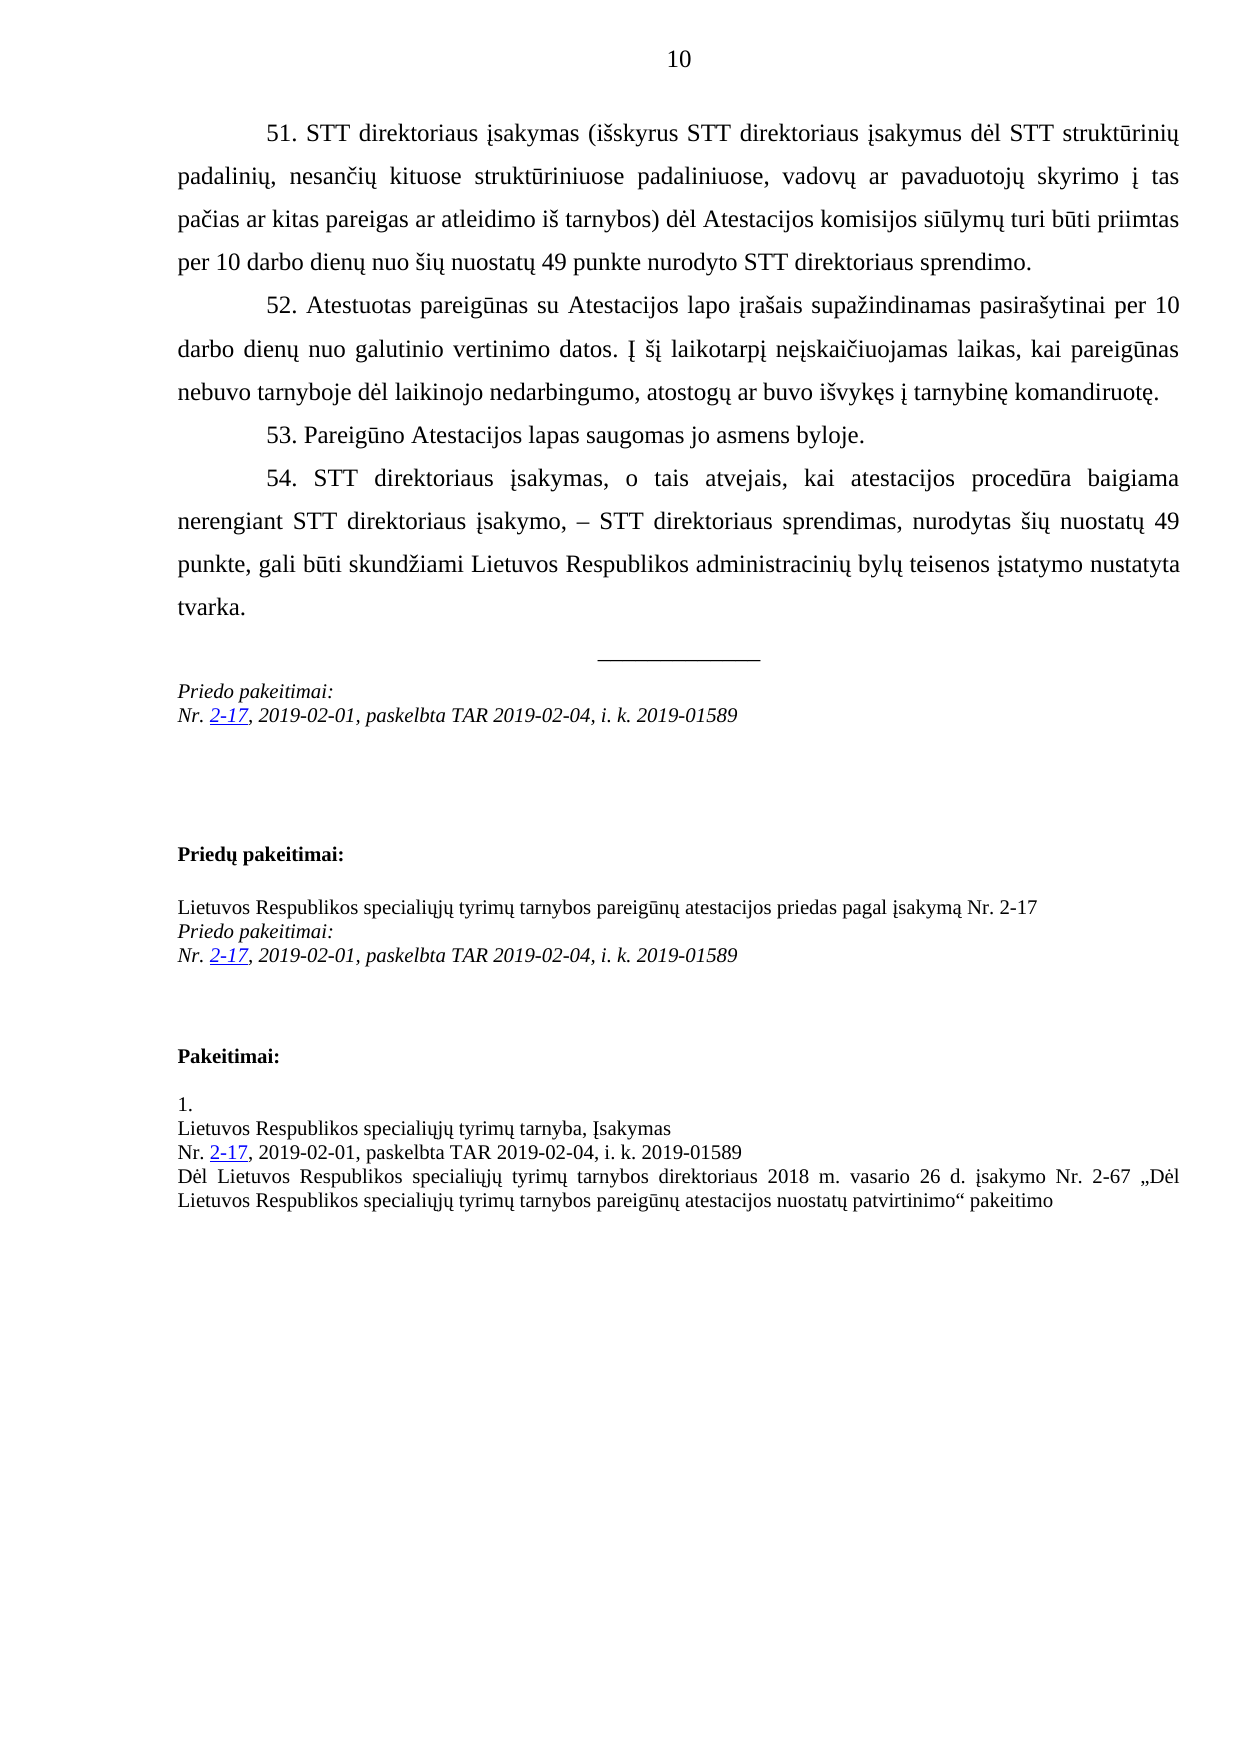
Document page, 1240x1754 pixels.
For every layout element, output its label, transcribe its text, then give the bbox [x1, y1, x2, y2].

text _____________ [177, 636, 1181, 664]
text Lietuvos Respublikos specialiųjų tyrimų tarnybos pareigūnų atestacijos priedas pagal įsakymą Nr. 2-17 [177, 895, 1181, 919]
text 51. STT direktoriaus įsakymas (išskyrus STT direktoriaus įsakymus dėl STT struktūrinių padalinių, nesančių kituose struktūriniuose padaliniuose, vadovų ar pavaduotojų skyrimo į tas pačias ar kitas pareigas ar atleidimo iš tarnybos) dėl Atestacijos komisijos siūlymų turi būti priimtas per 10 darbo dienų nuo šių nuostatų 49 punkte nurodyto STT direktoriaus sprendimo. [177, 118, 1181, 276]
text Nr. 2-17, 2019-02-01, paskelbta TAR 2019-02-04, i. k. 2019-01589 [177, 1140, 1181, 1164]
text Dėl Lietuvos Respublikos specialiųjų tyrimų tarnybos direktoriaus 2018 m. vasario 26 d. įsakymo Nr. 2-67 „Dėl Lietuvos Respublikos specialiųjų tyrimų tarnybos pareigūnų atestacijos nuostatų patvirtinimo“ pakeitimo [177, 1164, 1181, 1212]
text Lietuvos Respublikos specialiųjų tyrimų tarnyba, Įsakymas [177, 1116, 1181, 1140]
text 1. [177, 1092, 1181, 1116]
text Priedų pakeitimai: [177, 842, 1181, 866]
text Priedo pakeitimai: [177, 679, 1181, 703]
text 53. Pareigūno Atestacijos lapas saugomas jo asmens byloje. [177, 420, 1181, 449]
text 54. STT direktoriaus įsakymas, o tais atvejais, kai atestacijos procedūra baigiama nerengiant STT direktoriaus įsakymo, – STT direktoriaus sprendimas, nurodytas šių nuostatų 49 punkte, gali būti skundžiami Lietuvos Respublikos administracinių bylų teisenos įstatymo nustatyta tvarka. [177, 463, 1181, 621]
text Nr. 2-17, 2019-02-01, paskelbta TAR 2019-02-04, i. k. 2019-01589 [177, 943, 1181, 967]
text Priedo pakeitimai: [177, 919, 1181, 943]
text 52. Atestuotas pareigūnas su Atestacijos lapo įrašais supažindinamas pasirašytinai per 10 darbo dienų nuo galutinio vertinimo datos. Į šį laikotarpį neįskaičiuojamas laikas, kai pareigūnas nebuvo tarnyboje dėl laikinojo nedarbingumo, atostogų ar buvo išvykęs į tarnybinę komandiruotę. [177, 291, 1181, 406]
text Pakeitimai: [177, 1044, 1181, 1068]
text Nr. 2-17, 2019-02-01, paskelbta TAR 2019-02-04, i. k. 2019-01589 [177, 703, 1181, 727]
